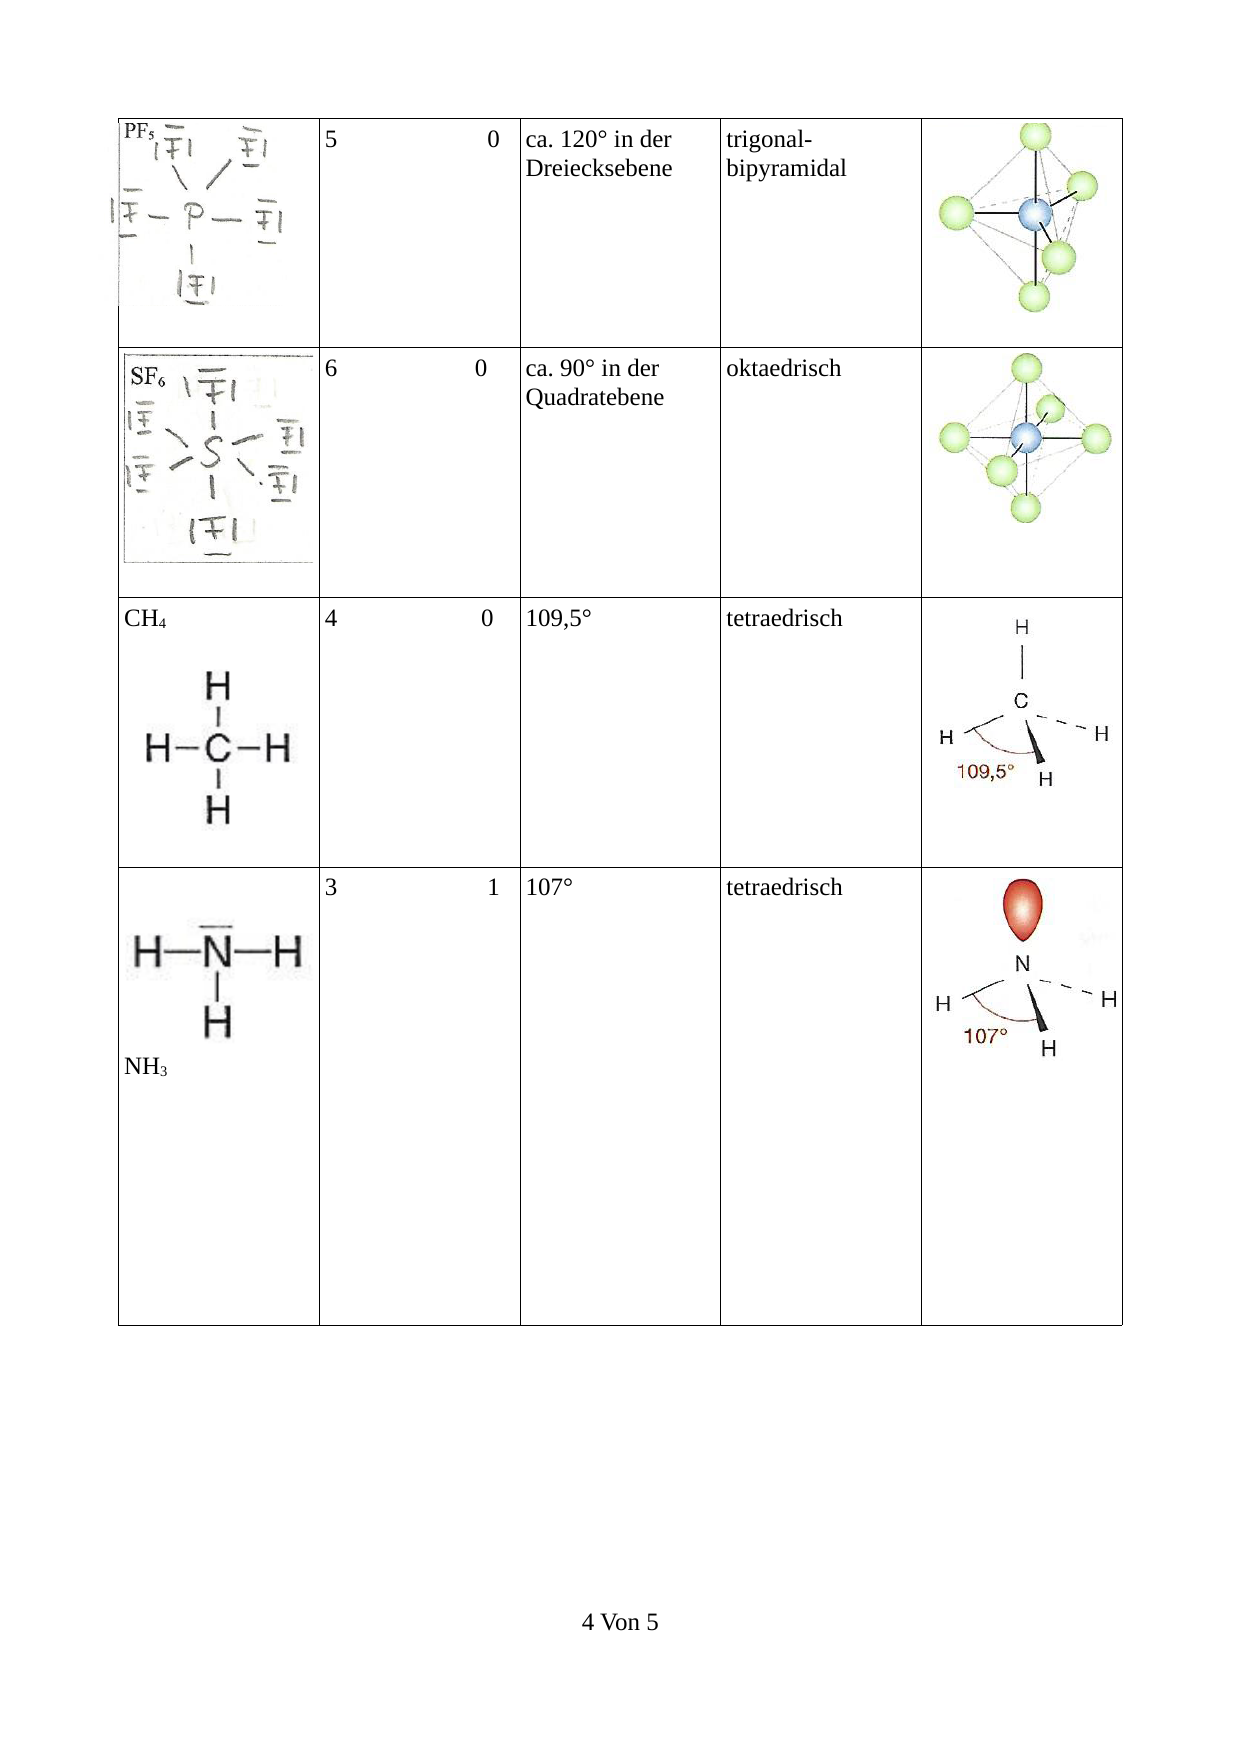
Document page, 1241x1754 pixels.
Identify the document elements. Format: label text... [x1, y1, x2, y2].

table_cell [119, 119, 319, 347]
table_cell 5 0 [320, 119, 520, 347]
table_cell oktaedrisch [721, 348, 921, 597]
table_cell ca. 90° in der Quadratebene [521, 348, 720, 597]
table_cell [119, 348, 319, 597]
table_cell tetraedrisch [721, 598, 921, 867]
picture [97, 123, 287, 306]
table_cell NH3 [119, 868, 319, 1325]
picture [123, 353, 314, 563]
table_cell trigonal-bipyramidal [721, 119, 921, 347]
table_cell 4 0 [320, 598, 520, 867]
table_cell ca. 120° in der Dreiecksebene [521, 119, 720, 347]
table_cell [922, 119, 1122, 347]
table_cell tetraedrisch [721, 868, 921, 1325]
table_cell 3 1 [320, 868, 520, 1325]
table_cell 109,5° [521, 598, 720, 867]
table_cell CH4 [119, 598, 319, 867]
table_cell 107° [521, 868, 720, 1325]
table_cell [922, 868, 1122, 1325]
table_cell 6 0 [320, 348, 520, 597]
table_cell [922, 348, 1122, 597]
table_cell [922, 598, 1122, 867]
